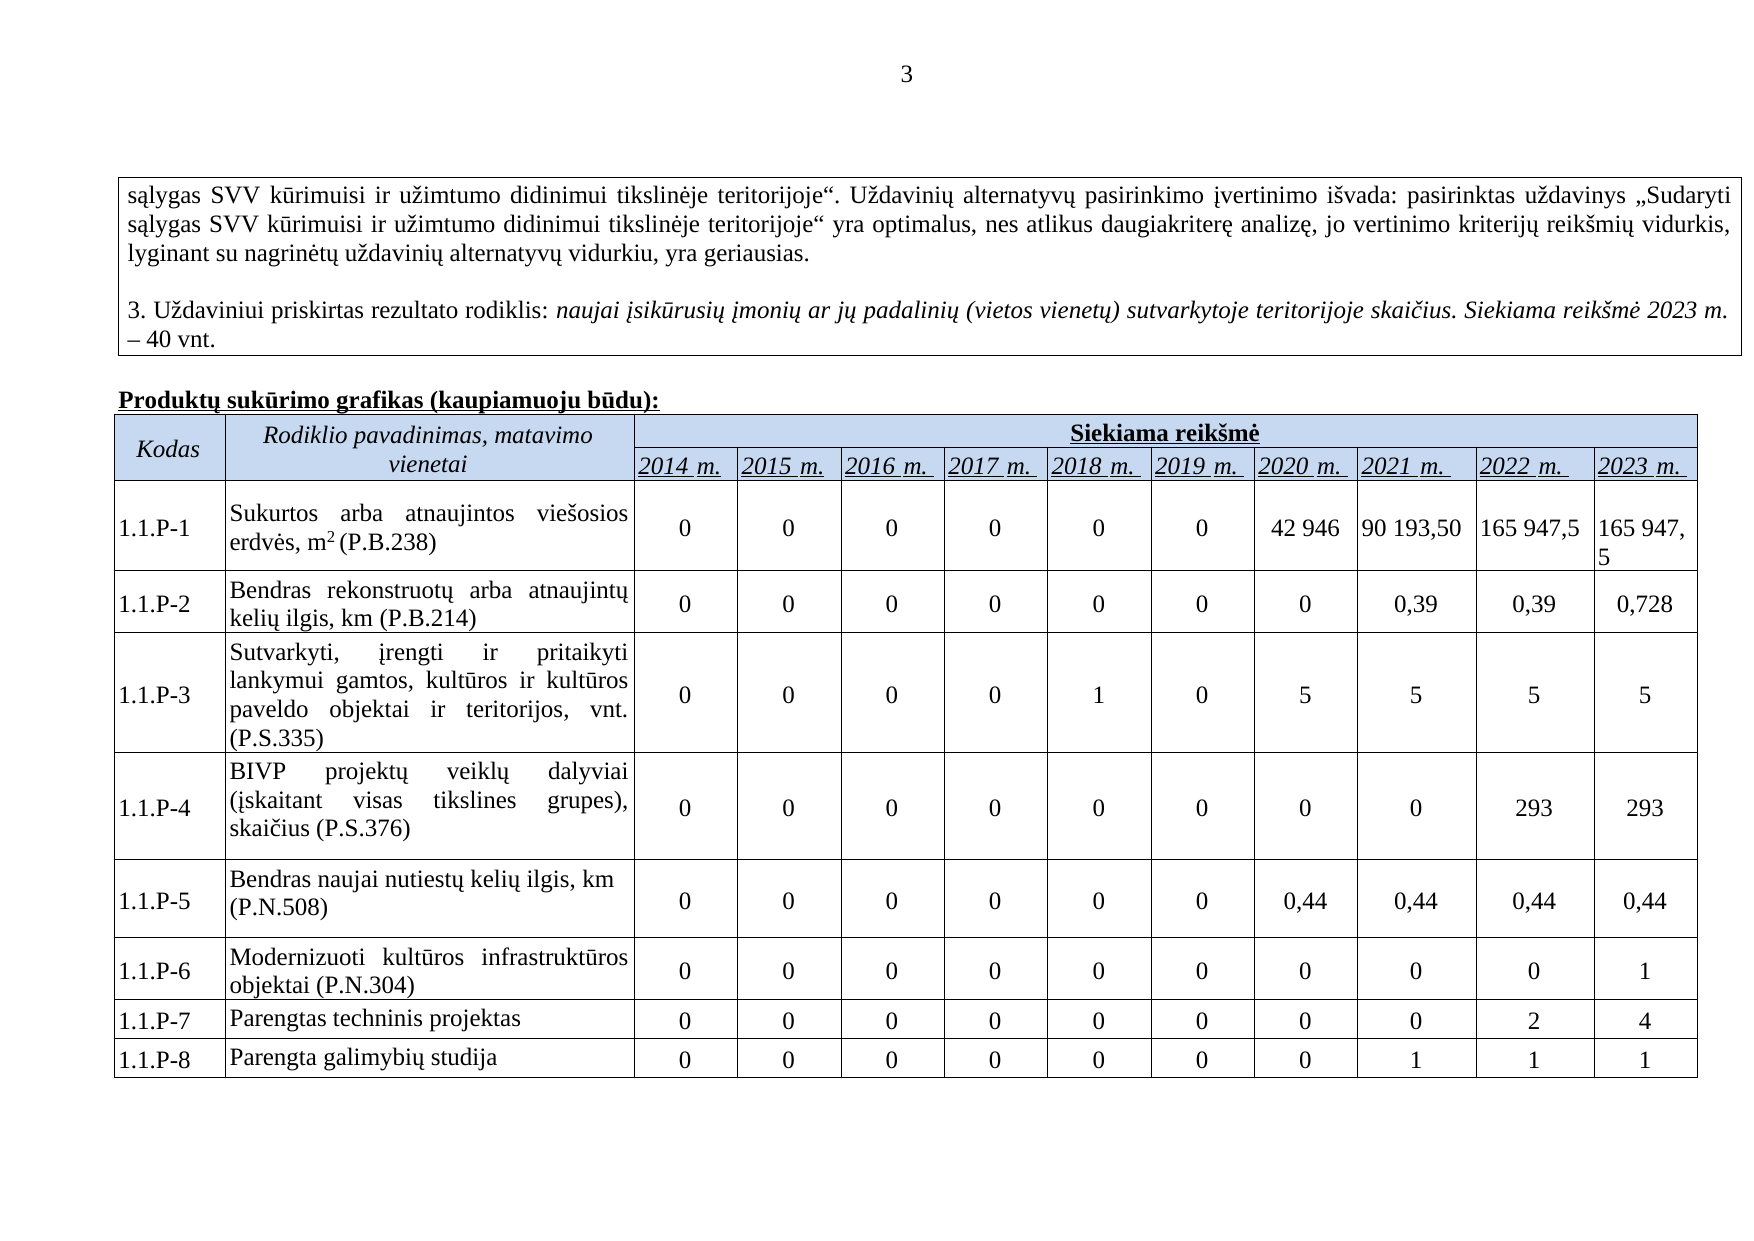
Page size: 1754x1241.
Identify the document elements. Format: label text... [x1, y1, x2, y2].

table_cell 0 [945, 481, 1047, 570]
table_cell 0 [945, 571, 1047, 632]
table_cell BIVP projektų veiklų dalyviai (įskaitant visas tikslines grupes), skaičius (P.S.376) [226, 753, 634, 859]
table_cell 2021 m. [1358, 448, 1476, 480]
table_cell 1.1.P-2 [115, 571, 225, 632]
table_cell 0 [842, 481, 944, 570]
table_cell 0 [635, 571, 737, 632]
table_cell 0 [1152, 1000, 1254, 1038]
table_cell 0 [842, 633, 944, 752]
table_cell 0 [738, 633, 841, 752]
table_cell 0 [1255, 1039, 1357, 1077]
table_cell 0,44 [1477, 860, 1594, 937]
table_cell 0,44 [1358, 860, 1476, 937]
table_cell 0 [1358, 1000, 1476, 1038]
table_cell 1.1.P-8 [115, 1039, 225, 1077]
table_cell 0 [1152, 860, 1254, 937]
table_cell 0,728 [1595, 571, 1697, 632]
table_cell 1.1.P-7 [115, 1000, 225, 1038]
table_header Rodiklio pavadinimas, matavimo vienetai [226, 415, 634, 480]
table_cell 0 [635, 753, 737, 859]
table_cell 2014 m. [635, 448, 737, 480]
table_cell 0 [1255, 1000, 1357, 1038]
table_cell 2019 m. [1152, 448, 1254, 480]
table_cell 0 [842, 571, 944, 632]
table_cell 1.1.P-5 [115, 860, 225, 937]
table_cell 4 [1595, 1000, 1697, 1038]
table_cell 90 193,50 [1358, 481, 1476, 570]
text 3. Uždaviniui priskirtas rezultato rodiklis: naujai įsikūrusių įmonių ar jų padalinių (vietos vienetų) sutvarkytoje teritorijoje skaičius. Siekiama reikšmė 2023 m. – 40 vnt. [119, 292, 1741, 355]
table_cell 2023 m. [1595, 448, 1697, 480]
table_cell Bendras rekonstruotų arba atnaujintų kelių ilgis, km (P.B.214) [226, 571, 634, 632]
table_cell 0 [842, 753, 944, 859]
table_cell 0 [1255, 753, 1357, 859]
table_cell 293 [1477, 753, 1594, 859]
table_cell 0 [738, 571, 841, 632]
table_cell 0 [1152, 481, 1254, 570]
table_cell 0 [635, 633, 737, 752]
table_cell 165 947,5 [1477, 481, 1594, 570]
table_cell 0 [738, 860, 841, 937]
table_cell 1 [1358, 1039, 1476, 1077]
table_cell 0,44 [1595, 860, 1697, 937]
table_cell 0 [945, 753, 1047, 859]
text sąlygas SVV kūrimuisi ir užimtumo didinimui tikslinėje teritorijoje“. Uždavinių alternatyvų pasirinkimo įvertinimo išvada: pasirinktas uždavinys „Sudaryti sąlygas SVV kūrimuisi ir užimtumo didinimui tikslinėje teritorijoje“ yra optimalus, nes atlikus daugiakriterę analizę, jo vertinimo kriterijų reikšmių vidurkis, lyginant su nagrinėtų uždavinių alternatyvų vidurkiu, yra geriausias. [119, 178, 1741, 267]
table_cell 0 [1048, 571, 1151, 632]
table_cell 5 [1255, 633, 1357, 752]
table_cell 1.1.P-1 [115, 481, 225, 570]
table_cell 0 [635, 1039, 737, 1077]
table_cell 0 [945, 1039, 1047, 1077]
table_cell 0 [842, 1000, 944, 1038]
table_cell 0 [945, 860, 1047, 937]
table_cell Sutvarkyti, įrengti ir pritaikyti lankymui gamtos, kultūros ir kultūros paveldo objektai ir teritorijos, vnt. (P.S.335) [226, 633, 634, 752]
table_cell 0 [1152, 571, 1254, 632]
table_cell 0 [1048, 481, 1151, 570]
table_cell Sukurtos arba atnaujintos viešosios erdvės, m2 (P.B.238) [226, 481, 634, 570]
table_cell Modernizuoti kultūros infrastruktūros objektai (P.N.304) [226, 938, 634, 999]
table_cell 2020 m. [1255, 448, 1357, 480]
table_cell 0 [635, 860, 737, 937]
table_header Kodas [115, 415, 225, 480]
table_cell 0 [1358, 753, 1476, 859]
table_cell 2016 m. [842, 448, 944, 480]
table_cell 0 [842, 938, 944, 999]
table_cell 0 [1255, 938, 1357, 999]
table_cell 293 [1595, 753, 1697, 859]
table_cell 1 [1595, 1039, 1697, 1077]
table_header Siekiama reikšmė [635, 415, 1697, 447]
table_cell 5 [1477, 633, 1594, 752]
table_cell 0 [945, 938, 1047, 999]
table_cell 0 [1048, 1039, 1151, 1077]
table_cell 0 [1048, 1000, 1151, 1038]
table_cell 0 [635, 481, 737, 570]
table_cell 2017 m. [945, 448, 1047, 480]
table_cell Parengtas techninis projektas [226, 1000, 634, 1038]
table_cell 1 [1477, 1039, 1594, 1077]
table_cell 42 946 [1255, 481, 1357, 570]
table_cell 0 [1152, 633, 1254, 752]
table_cell 2022 m. [1477, 448, 1594, 480]
table_cell 0 [738, 481, 841, 570]
table_cell 0,44 [1255, 860, 1357, 937]
table_cell 0 [945, 1000, 1047, 1038]
table_cell 0 [635, 938, 737, 999]
table_cell 0,39 [1477, 571, 1594, 632]
table_cell 2015 m. [738, 448, 841, 480]
table_cell 1.1.P-3 [115, 633, 225, 752]
table_cell 0 [1152, 938, 1254, 999]
table_cell Parengta galimybių studija [226, 1039, 634, 1077]
table_cell 1.1.P-4 [115, 753, 225, 859]
table_cell 0 [842, 1039, 944, 1077]
table_cell 0,39 [1358, 571, 1476, 632]
table_cell 0 [1048, 860, 1151, 937]
table_cell 2 [1477, 1000, 1594, 1038]
table_cell 0 [738, 938, 841, 999]
table_cell 0 [635, 1000, 737, 1038]
table_cell 5 [1595, 633, 1697, 752]
table_cell 0 [1152, 1039, 1254, 1077]
table_cell 1.1.P-6 [115, 938, 225, 999]
table_cell 0 [738, 1000, 841, 1038]
table_cell 0 [1358, 938, 1476, 999]
text Produktų sukūrimo grafikas (kaupiamuoju būdu): [118, 385, 1695, 413]
table_cell 0 [842, 860, 944, 937]
table_cell 165 947,5 [1595, 481, 1697, 570]
table_cell 0 [1255, 571, 1357, 632]
table_cell 2018 m. [1048, 448, 1151, 480]
table_cell 0 [1152, 753, 1254, 859]
table_cell 0 [738, 1039, 841, 1077]
table_cell 5 [1358, 633, 1476, 752]
table_cell 0 [1477, 938, 1594, 999]
table_cell 0 [1048, 753, 1151, 859]
table_cell 0 [738, 753, 841, 859]
table_cell 0 [945, 633, 1047, 752]
table_cell 1 [1595, 938, 1697, 999]
table_cell Bendras naujai nutiestų kelių ilgis, km (P.N.508) [226, 860, 634, 937]
table_cell 1 [1048, 633, 1151, 752]
table_cell 0 [1048, 938, 1151, 999]
